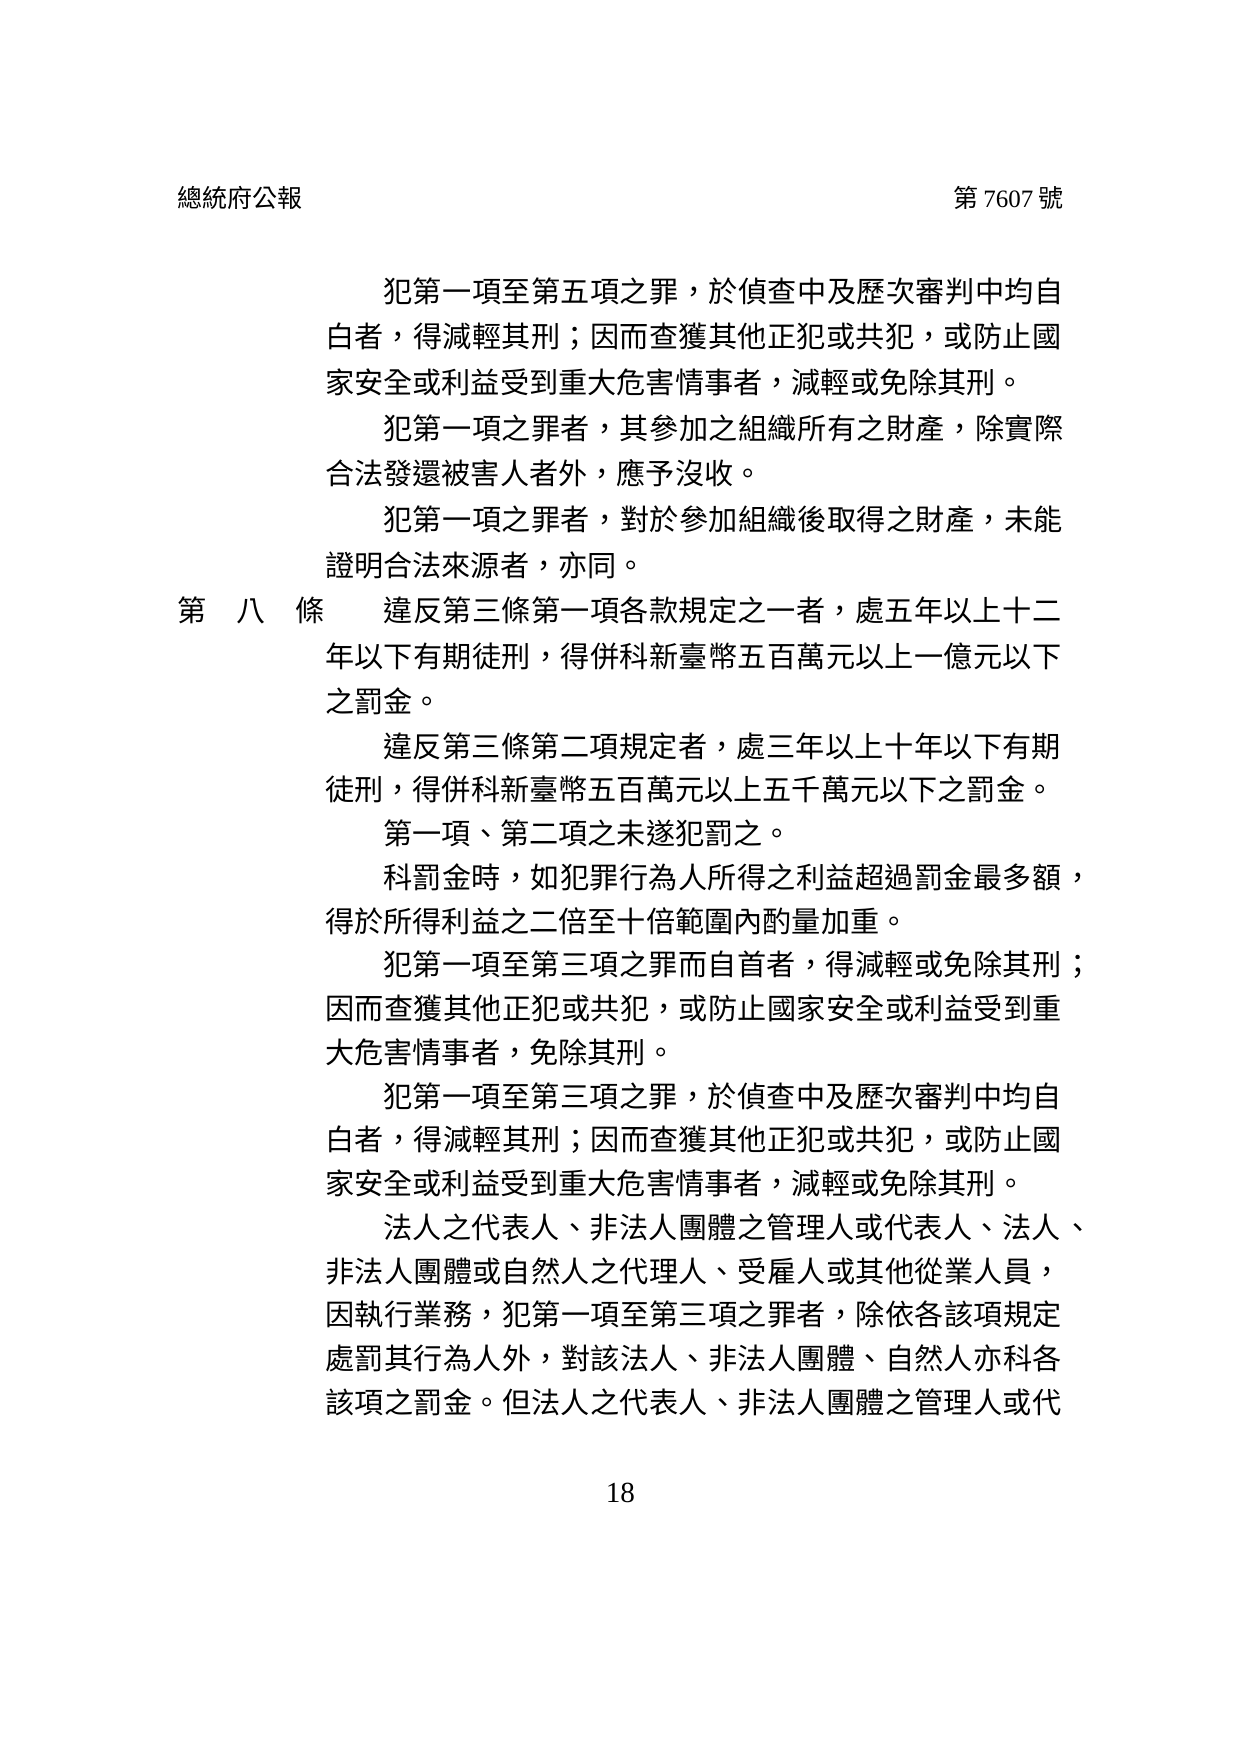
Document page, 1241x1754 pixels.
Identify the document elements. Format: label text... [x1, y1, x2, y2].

text 第一項、第二項之未遂犯罰之。 [325, 809, 1063, 853]
text 犯第一項至第五項之罪，於偵查中及歷次審判中均自白者，得減輕其刑；因而查獲其他正犯或共犯，或防止國家安全或利益受到重大危害情事者，減輕或免除其刑。 [325, 266, 1063, 403]
text 犯第一項之罪者，對於參加組織後取得之財產，未能證明合法來源者，亦同。 [325, 494, 1063, 585]
text 犯第一項至第三項之罪而自首者，得減輕或免除其刑；因而查獲其他正犯或共犯，或防止國家安全或利益受到重大危害情事者，免除其刑。 [325, 941, 1063, 1072]
text 法人之代表人、非法人團體之管理人或代表人、法人、非法人團體或自然人之代理人、受雇人或其他從業人員，因執行業務，犯第一項至第三項之罪者，除依各該項規定處罰其行為人外，對該法人、非法人團體、自然人亦科各該項之罰金。但法人之代表人、非法人團體之管理人或代表人、自然人對於犯罪之發生，已盡力為防止行為者，不在此限。 [325, 1203, 1063, 1422]
text 犯第一項之罪者，其參加之組織所有之財產，除實際合法發還被害人者外，應予沒收。 [325, 403, 1063, 494]
text 科罰金時，如犯罪行為人所得之利益超過罰金最多額，得於所得利益之二倍至十倍範圍內酌量加重。 [325, 853, 1063, 941]
text 第 八 條 違反第三條第一項各款規定之一者，處五年以上十二年以下有期徒刑，得併科新臺幣五百萬元以上一億元以下之罰金。 [177, 585, 1063, 722]
text 違反第三條第二項規定者，處三年以上十年以下有期徒刑，得併科新臺幣五百萬元以上五千萬元以下之罰金。 [325, 722, 1063, 809]
text 犯第一項至第三項之罪，於偵查中及歷次審判中均自白者，得減輕其刑；因而查獲其他正犯或共犯，或防止國家安全或利益受到重大危害情事者，減輕或免除其刑。 [325, 1072, 1063, 1203]
